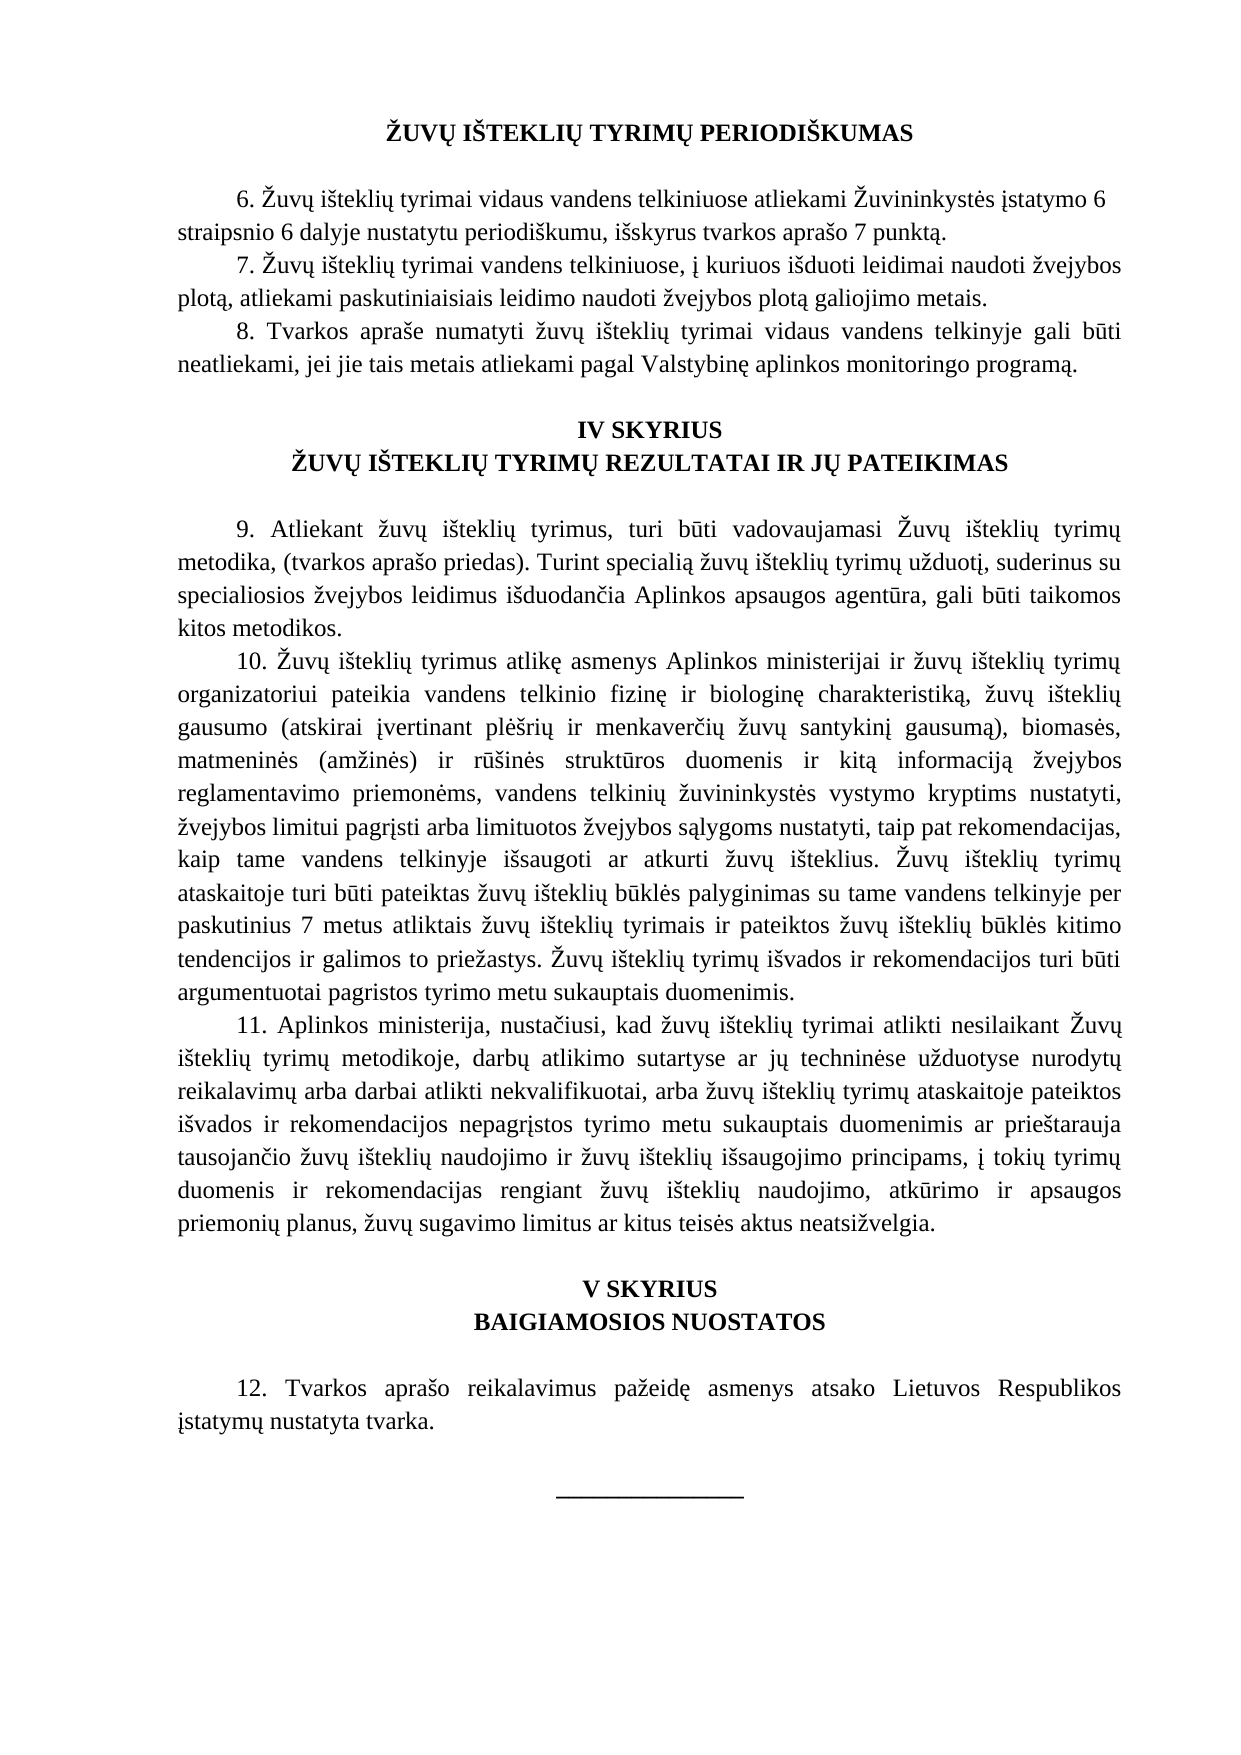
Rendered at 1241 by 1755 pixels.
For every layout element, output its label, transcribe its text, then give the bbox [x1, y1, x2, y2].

text 7. Žuvų išteklių tyrimai vandens telkiniuose, į kuriuos išduoti leidimai naudoti žvejybos plotą, atliekami paskutiniaisiais leidimo naudoti žvejybos plotą galiojimo metais. [177, 250, 1122, 312]
text ŽUVŲ IŠTEKLIŲ TYRIMŲ PERIODIŠKUMAS [177, 118, 1122, 147]
text straipsnio 6 dalyje nustatytu periodiškumu, išskyrus tvarkos aprašo 7 punktą. [177, 217, 1122, 246]
text BAIGIAMOSIOS NUOSTATOS [177, 1307, 1122, 1336]
text ŽUVŲ IŠTEKLIŲ TYRIMŲ REZULTATAI IR JŲ PATEIKIMAS [177, 448, 1122, 477]
text V SKYRIUS [177, 1274, 1122, 1303]
text 9. Atliekant žuvų išteklių tyrimus, turi būti vadovaujamasi Žuvų išteklių tyrimų metodika, (tvarkos aprašo priedas). Turint specialią žuvų išteklių tyrimų užduotį, suderinus su specialiosios žvejybos leidimus išduodančia Aplinkos apsaugos agentūra, gali būti taikomos kitos metodikos. [177, 514, 1122, 642]
text _______________ [177, 1472, 1122, 1501]
text IV SKYRIUS [177, 415, 1122, 444]
text 12. Tvarkos aprašo reikalavimus pažeidę asmenys atsako Lietuvos Respublikos įstatymų nustatyta tvarka. [177, 1373, 1122, 1435]
text 6. Žuvų išteklių tyrimai vidaus vandens telkiniuose atliekami Žuvininkystės įstatymo 6 [177, 184, 1122, 213]
text 10. Žuvų išteklių tyrimus atlikę asmenys Aplinkos ministerijai ir žuvų išteklių tyrimų organizatoriui pateikia vandens telkinio fizinę ir biologinę charakteristiką, žuvų išteklių gausumo (atskirai įvertinant plėšrių ir menkaverčių žuvų santykinį gausumą), biomasės, matmeninės (amžinės) ir rūšinės struktūros duomenis ir kitą informaciją žvejybos reglamentavimo priemonėms, vandens telkinių žuvininkystės vystymo kryptims nustatyti, žvejybos limitui pagrįsti arba limituotos žvejybos sąlygoms nustatyti, taip pat rekomendacijas, kaip tame vandens telkinyje išsaugoti ar atkurti žuvų išteklius. Žuvų išteklių tyrimų ataskaitoje turi būti pateiktas žuvų išteklių būklės palyginimas su tame vandens telkinyje per paskutinius 7 metus atliktais žuvų išteklių tyrimais ir pateiktos žuvų išteklių būklės kitimo tendencijos ir galimos to priežastys. Žuvų išteklių tyrimų išvados ir rekomendacijos turi būti argumentuotai pagristos tyrimo metu sukauptais duomenimis. [177, 646, 1122, 1005]
text 8. Tvarkos apraše numatyti žuvų išteklių tyrimai vidaus vandens telkinyje gali būti neatliekami, jei jie tais metais atliekami pagal Valstybinę aplinkos monitoringo programą. [177, 316, 1122, 378]
text 11. Aplinkos ministerija, nustačiusi, kad žuvų išteklių tyrimai atlikti nesilaikant Žuvų išteklių tyrimų metodikoje, darbų atlikimo sutartyse ar jų techninėse užduotyse nurodytų reikalavimų arba darbai atlikti nekvalifikuotai, arba žuvų išteklių tyrimų ataskaitoje pateiktos išvados ir rekomendacijos nepagrįstos tyrimo metu sukauptais duomenimis ar prieštarauja tausojančio žuvų išteklių naudojimo ir žuvų išteklių išsaugojimo principams, į tokių tyrimų duomenis ir rekomendacijas rengiant žuvų išteklių naudojimo, atkūrimo ir apsaugos priemonių planus, žuvų sugavimo limitus ar kitus teisės aktus neatsižvelgia. [177, 1010, 1122, 1237]
